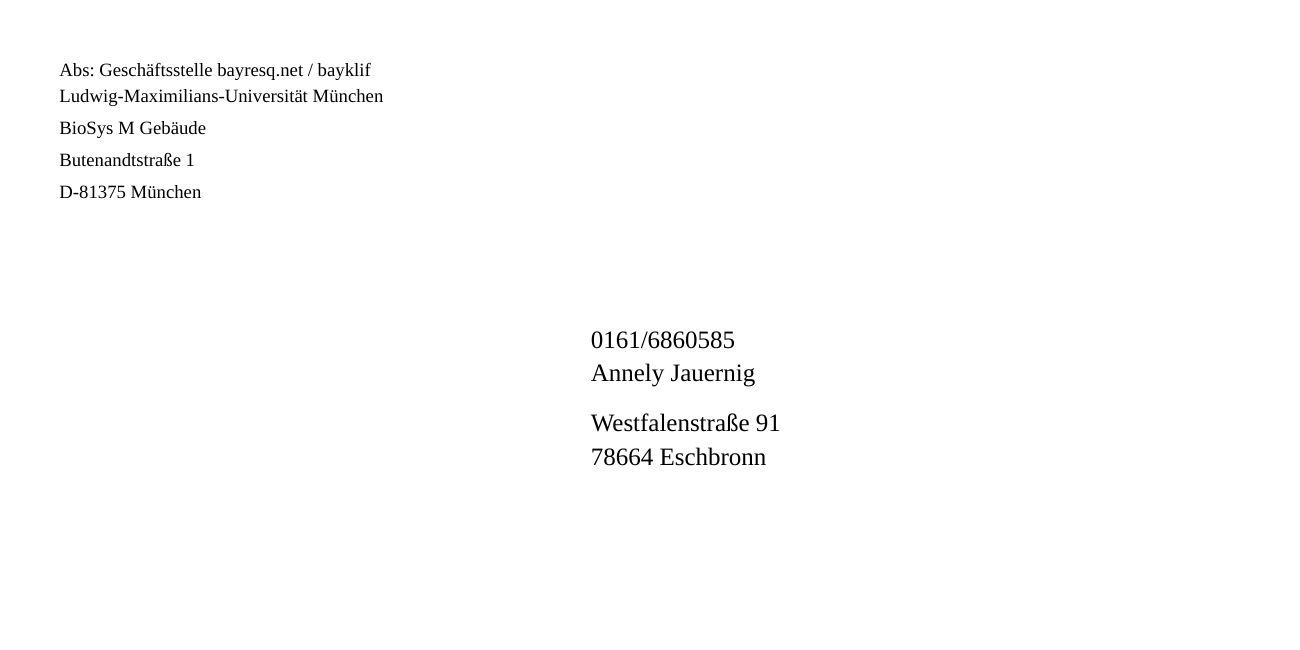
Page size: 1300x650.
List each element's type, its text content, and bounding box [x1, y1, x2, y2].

text BioSys M Gebäude [59, 117, 649, 138]
text Abs: Geschäftsstelle bayresq.net / bayklif Ludwig-Maximilians-Universität München [59, 59, 649, 106]
text Westfalenstraße 91 78664 Eschbronn [591, 408, 1240, 470]
text 0161/6860585 Annely Jauernig [591, 325, 1240, 387]
text D-81375 München [59, 181, 649, 203]
text Butenandtstraße 1 [59, 149, 649, 171]
